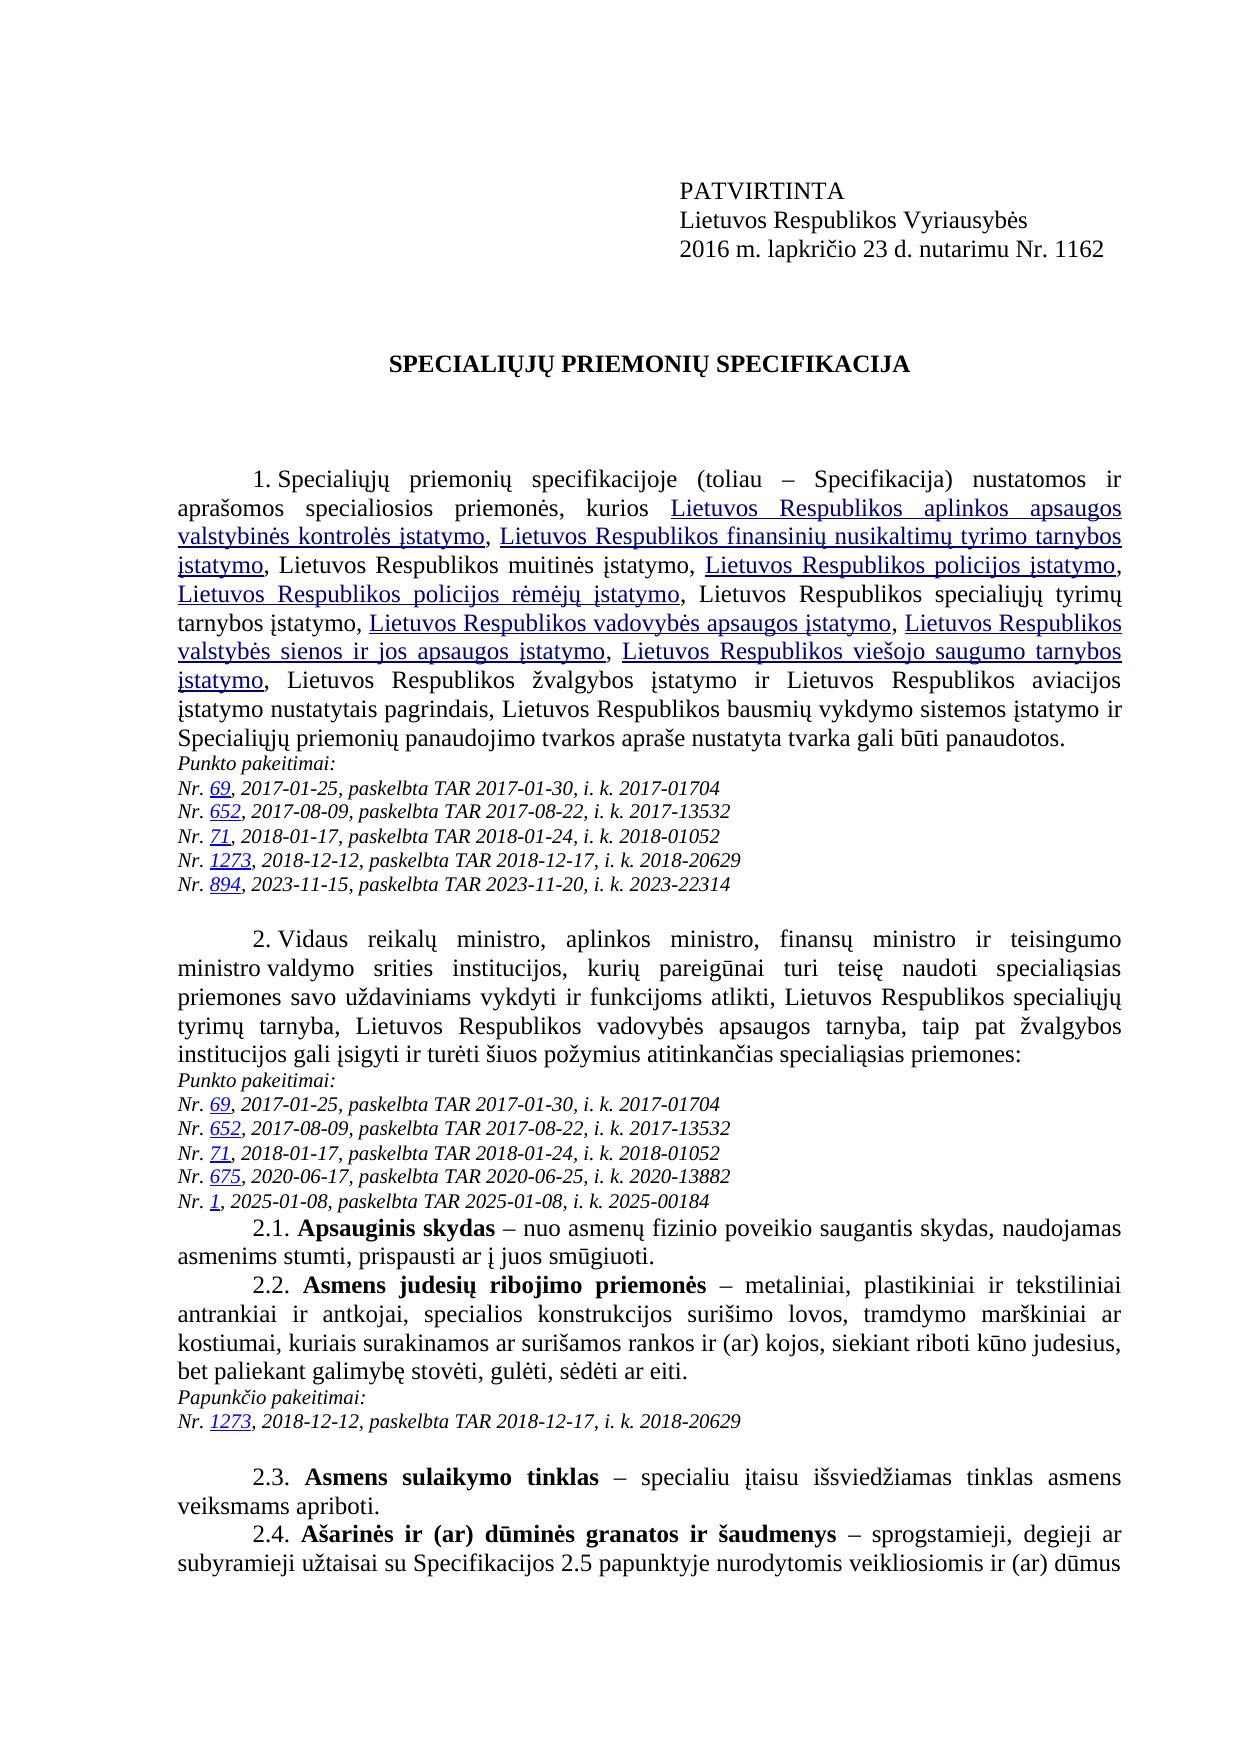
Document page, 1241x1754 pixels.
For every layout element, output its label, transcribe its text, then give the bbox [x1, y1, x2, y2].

text Punkto pakeitimai: [177, 751, 1122, 775]
text 2.2. Asmens judesių ribojimo priemonės – metaliniai, plastikiniai ir tekstiliniai antrankiai ir antkojai, specialios konstrukcijos surišimo lovos, tramdymo marškiniai ar kostiumai, kuriais surakinamos ar surišamos rankos ir (ar) kojos, siekiant riboti kūno judesius, bet paliekant galimybę stovėti, gulėti, sėdėti ar eiti. [177, 1270, 1122, 1385]
text Nr. 652, 2017-08-09, paskelbta TAR 2017-08-22, i. k. 2017-13532 [177, 1116, 1122, 1140]
text 1. Specialiųjų priemonių specifikacijoje (toliau – Specifikacija) nustatomos ir aprašomos specialiosios priemonės, kurios Lietuvos Respublikos aplinkos apsaugos valstybinės kontrolės įstatymo, Lietuvos Respublikos finansinių nusikaltimų tyrimo tarnybos įstatymo, Lietuvos Respublikos muitinės įstatymo, Lietuvos Respublikos policijos įstatymo, Lietuvos Respublikos policijos rėmėjų įstatymo, Lietuvos Respublikos specialiųjų tyrimų tarnybos įstatymo, Lietuvos Respublikos vadovybės apsaugos įstatymo, Lietuvos Respublikos valstybės sienos ir jos apsaugos įstatymo, Lietuvos Respublikos viešojo saugumo tarnybos įstatymo, Lietuvos Respublikos žvalgybos įstatymo ir Lietuvos Respublikos aviacijos įstatymo nustatytais pagrindais, Lietuvos Respublikos bausmių vykdymo sistemos įstatymo ir Specialiųjų priemonių panaudojimo tvarkos apraše nustatyta tvarka gali būti panaudotos. [177, 464, 1122, 751]
text Nr. 894, 2023-11-15, paskelbta TAR 2023-11-20, i. k. 2023-22314 [177, 872, 1122, 896]
text Nr. 1, 2025-01-08, paskelbta TAR 2025-01-08, i. k. 2025-00184 [177, 1188, 1122, 1213]
text SPECIALIŲJŲ PRIEMONIŲ SPECIFIKACIJA [177, 349, 1122, 378]
text 2.1. Apsauginis skydas – nuo asmenų fizinio poveikio saugantis skydas, naudojamas asmenims stumti, prispausti ar į juos smūgiuoti. [177, 1213, 1122, 1270]
text 2. Vidaus reikalų ministro, aplinkos ministro, finansų ministro ir teisingumo ministro valdymo srities institucijos, kurių pareigūnai turi teisę naudoti specialiąsias priemones savo uždaviniams vykdyti ir funkcijoms atlikti, Lietuvos Respublikos specialiųjų tyrimų tarnyba, Lietuvos Respublikos vadovybės apsaugos tarnyba, taip pat žvalgybos institucijos gali įsigyti ir turėti šiuos požymius atitinkančias specialiąsias priemones: [177, 924, 1122, 1068]
text Nr. 1273, 2018-12-12, paskelbta TAR 2018-12-17, i. k. 2018-20629 [177, 848, 1122, 872]
text Nr. 69, 2017-01-25, paskelbta TAR 2017-01-30, i. k. 2017-01704 [177, 775, 1122, 799]
text Nr. 71, 2018-01-17, paskelbta TAR 2018-01-24, i. k. 2018-01052 [177, 823, 1122, 848]
text Nr. 1273, 2018-12-12, paskelbta TAR 2018-12-17, i. k. 2018-20629 [177, 1409, 1122, 1433]
text Nr. 675, 2020-06-17, paskelbta TAR 2020-06-25, i. k. 2020-13882 [177, 1164, 1122, 1188]
text 2.4. Ašarinės ir (ar) dūminės granatos ir šaudmenys – sprogstamieji, degieji ar subyramieji užtaisai su Specifikacijos 2.5 papunktyje nurodytomis veikliosiomis ir (ar) dūmus [177, 1519, 1122, 1577]
text Papunkčio pakeitimai: [177, 1385, 1122, 1409]
text Nr. 69, 2017-01-25, paskelbta TAR 2017-01-30, i. k. 2017-01704 [177, 1092, 1122, 1116]
text 2.3. Asmens sulaikymo tinklas – specialiu įtaisu išsviedžiamas tinklas asmens veiksmams apriboti. [177, 1462, 1122, 1519]
text Punkto pakeitimai: [177, 1068, 1122, 1092]
text PATVIRTINTA Lietuvos Respublikos Vyriausybės 2016 m. lapkričio 23 d. nutarimu Nr. 1162 [679, 176, 1122, 263]
text Nr. 71, 2018-01-17, paskelbta TAR 2018-01-24, i. k. 2018-01052 [177, 1140, 1122, 1164]
text Nr. 652, 2017-08-09, paskelbta TAR 2017-08-22, i. k. 2017-13532 [177, 799, 1122, 823]
